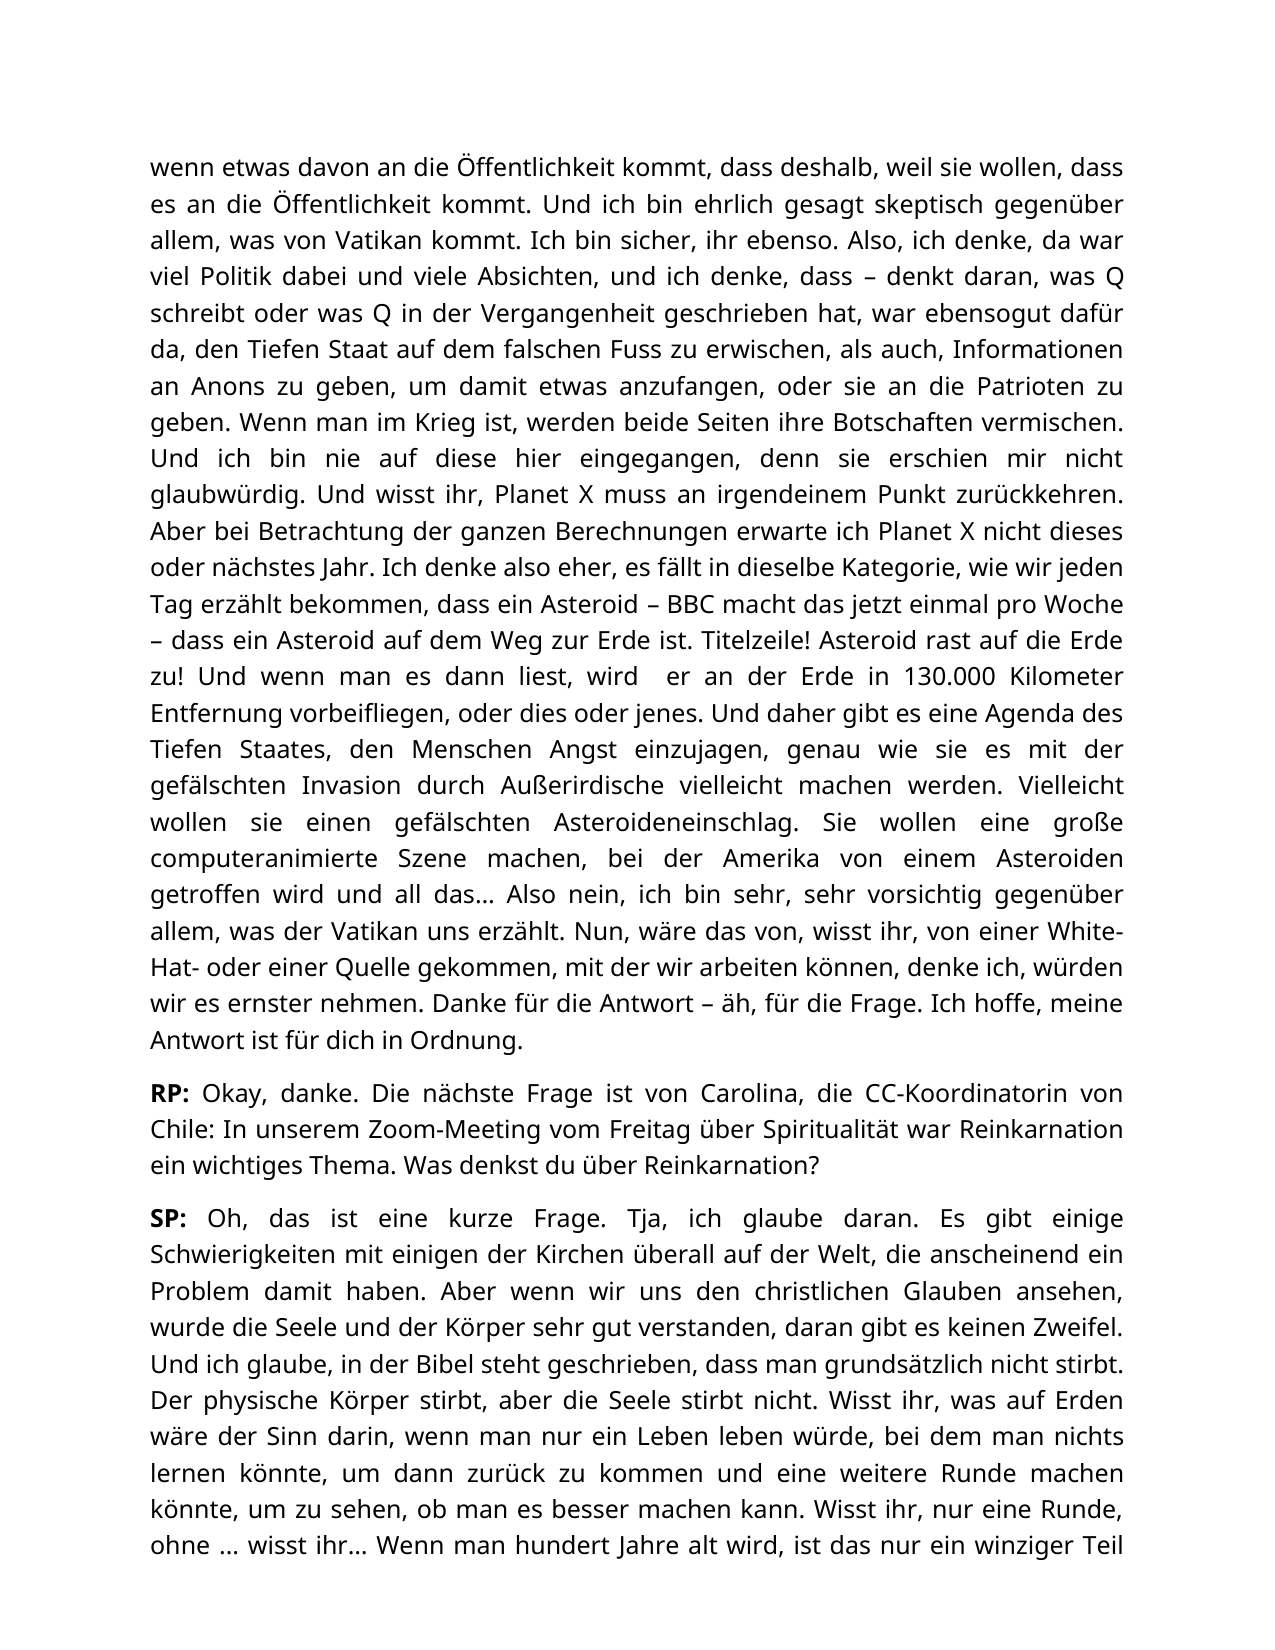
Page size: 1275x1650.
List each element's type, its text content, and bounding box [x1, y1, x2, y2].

text SP: Oh, das ist eine kurze Frage. Tja, ich glaube daran. Es gibt einige Schwierigkeiten mit einigen der Kirchen überall auf der Welt, die anscheinend ein Problem damit haben. Aber wenn wir uns den christlichen Glauben ansehen, wurde die Seele und der Körper sehr gut verstanden, daran gibt es keinen Zweifel. Und ich glaube, in der Bibel steht geschrieben, dass man grundsätzlich nicht stirbt. Der physische Körper stirbt, aber die Seele stirbt nicht. Wisst ihr, was auf Erden wäre der Sinn darin, wenn man nur ein Leben leben würde, bei dem man nichts lernen könnte, um dann zurück zu kommen und eine weitere Runde machen könnte, um zu sehen, ob man es besser machen kann. Wisst ihr, nur eine Runde, ohne ... wisst ihr… Wenn man hundert Jahre alt wird, ist das nur ein winziger Teil [150, 1201, 1125, 1562]
text RP: Okay, danke. Die nächste Frage ist von Carolina, die CC-Koordinatorin von Chile: In unserem Zoom-Meeting vom Freitag über Spiritualität war Reinkarnation ein wichtiges Thema. Was denkst du über Reinkarnation? [150, 1075, 1125, 1182]
text wenn etwas davon an die Öffentlichkeit kommt, dass deshalb, weil sie wollen, dass es an die Öffentlichkeit kommt. Und ich bin ehrlich gesagt skeptisch gegenüber allem, was von Vatikan kommt. Ich bin sicher, ihr ebenso. Also, ich denke, da war viel Politik dabei und viele Absichten, und ich denke, dass – denkt daran, was Q schreibt oder was Q in der Vergangenheit geschrieben hat, war ebensogut dafür da, den Tiefen Staat auf dem falschen Fuss zu erwischen, als auch, Informationen an Anons zu geben, um damit etwas anzufangen, oder sie an die Patrioten zu geben. Wenn man im Krieg ist, werden beide Seiten ihre Botschaften vermischen. Und ich bin nie auf diese hier eingegangen, denn sie erschien mir nicht glaubwürdig. Und wisst ihr, Planet X muss an irgendeinem Punkt zurückkehren. Aber bei Betrachtung der ganzen Berechnungen erwarte ich Planet X nicht dieses oder nächstes Jahr. Ich denke also eher, es fällt in dieselbe Kategorie, wie wir jeden Tag erzählt bekommen, dass ein Asteroid – BBC macht das jetzt einmal pro Woche – dass ein Asteroid auf dem Weg zur Erde ist. Titelzeile! Asteroid rast auf die Erde zu! Und wenn man es dann liest, wird er an der Erde in 130.000 Kilometer Entfernung vorbeifliegen, oder dies oder jenes. Und daher gibt es eine Agenda des Tiefen Staates, den Menschen Angst einzujagen, genau wie sie es mit der gefälschten Invasion durch Außerirdische vielleicht machen werden. Vielleicht wollen sie einen gefälschten Asteroideneinschlag. Sie wollen eine große computeranimierte Szene machen, bei der Amerika von einem Asteroiden getroffen wird und all das… Also nein, ich bin sehr, sehr vorsichtig gegenüber allem, was der Vatikan uns erzählt. Nun, wäre das von, wisst ihr, von einer White-Hat- oder einer Quelle gekommen, mit der wir arbeiten können, denke ich, würden wir es ernster nehmen. Danke für die Antwort – äh, für die Frage. Ich hoffe, meine Antwort ist für dich in Ordnung. [150, 150, 1125, 1057]
